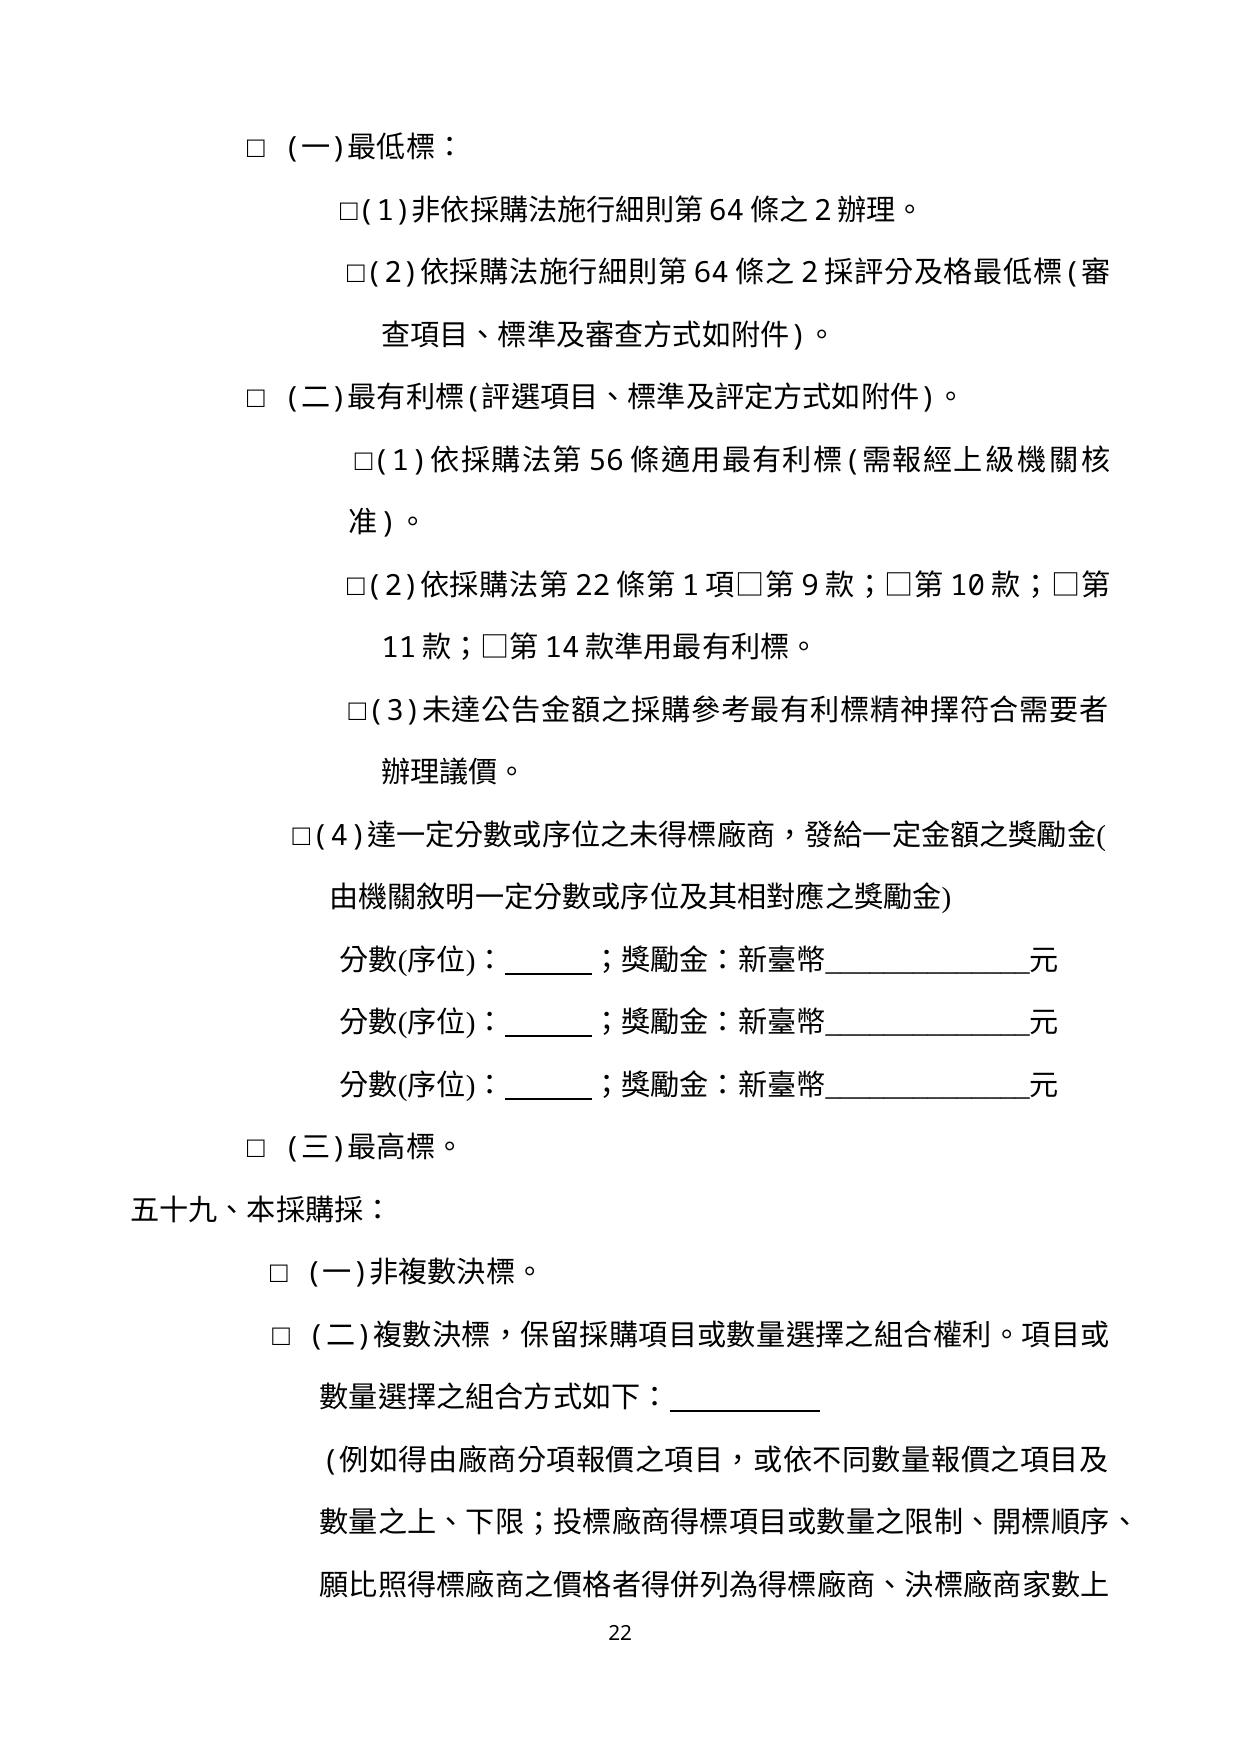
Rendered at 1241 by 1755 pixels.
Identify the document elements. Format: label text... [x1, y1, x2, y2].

text □ (三)最高標。 [247, 1103, 1110, 1166]
text □ (一)最低標： [247, 103, 1110, 166]
text 分數(序位)： ；獎勵金：新臺幣______________元 [317, 1041, 1110, 1103]
text 五十九、本採購採： [130, 1166, 1110, 1228]
text □(1)依採購法第56條適用最有利標(需報經上級機關核准)。 [130, 416, 1110, 541]
text 分數(序位)： ；獎勵金：新臺幣______________元 [317, 978, 1110, 1041]
text □(1)非依採購法施行細則第64條之2辦理。 [130, 166, 1110, 228]
text □(4)達一定分數或序位之未得標廠商，發給一定金額之獎勵金( [292, 791, 1110, 853]
text □ (二)複數決標，保留採購項目或數量選擇之組合權利。項目或數量選擇之組合方式如下： [130, 1291, 1110, 1416]
text □ (二)最有利標(評選項目、標準及評定方式如附件)。 [247, 353, 1110, 416]
text □(2)依採購法施行細則第64條之2採評分及格最低標(審查項目、標準及審查方式如附件)。 [130, 228, 1110, 353]
text □(3)未達公告金額之採購參考最有利標精神擇符合需要者辦理議價。 [130, 666, 1110, 791]
text (例如得由廠商分項報價之項目，或依不同數量報價之項目及數量之上、下限；投標廠商得標項目或數量之限制、開標順序、願比照得標廠商之價格者得併列為得標廠商、決標廠商家數上限等)。 [319, 1416, 1110, 1603]
text 由機關敘明一定分數或序位及其相對應之獎勵金) [292, 853, 1110, 916]
text 分數(序位)： ；獎勵金：新臺幣______________元 [317, 916, 1110, 978]
text □ (一)非複數決標。 [130, 1228, 1110, 1291]
text □(2)依採購法第22條第1項□第9款；□第10款；□第11款；□第14款準用最有利標。 [130, 541, 1110, 666]
